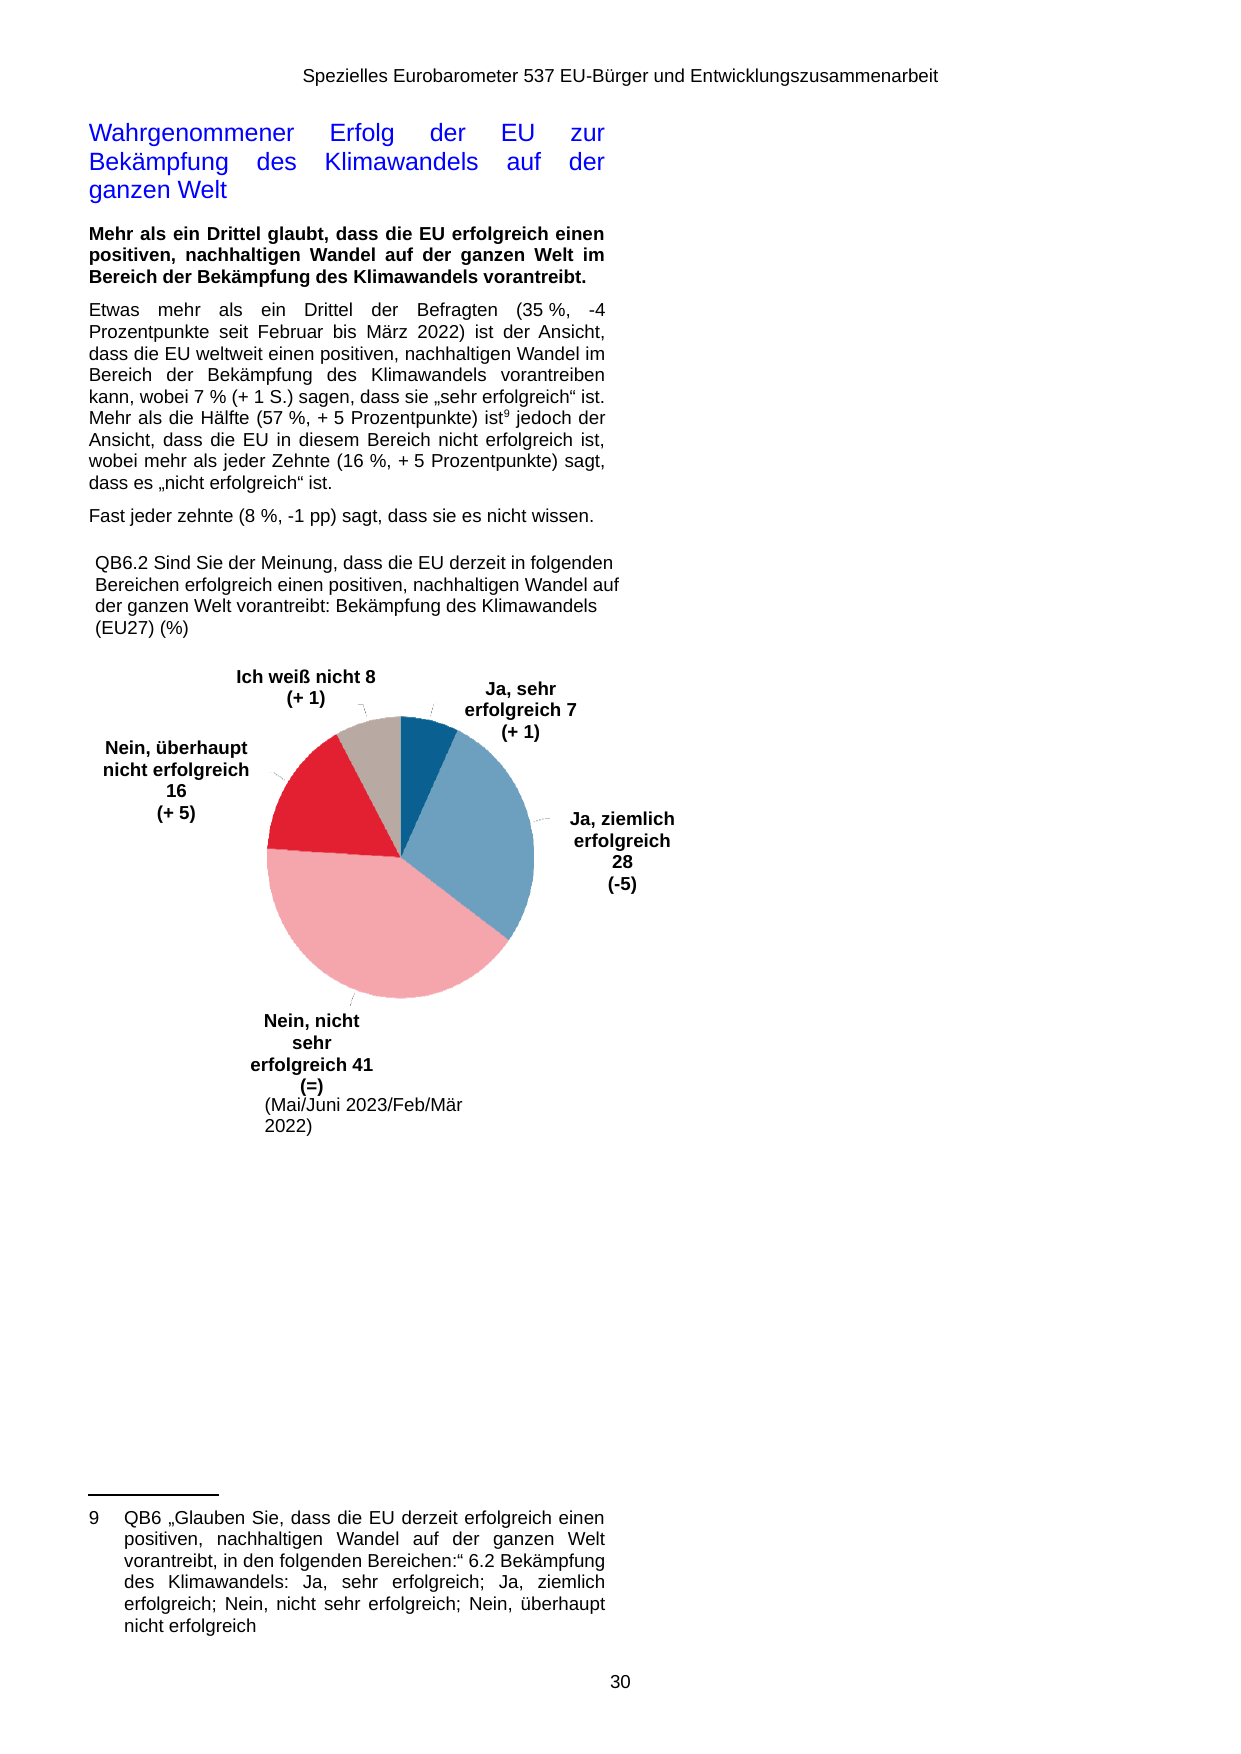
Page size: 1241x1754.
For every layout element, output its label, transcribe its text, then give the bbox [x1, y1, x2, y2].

text Mehr als ein Drittel glaubt, dass die EU erfolgreich einen positiven, nachhaltigen Wandel auf der ganzen Welt im Bereich der Bekämpfung des Klimawandels vorantreibt. [88, 223, 605, 287]
text Etwas mehr als ein Drittel der Befragten (35 %, -4 Prozentpunkte seit Februar bis März 2022) ist der Ansicht, dass die EU weltweit einen positiven, nachhaltigen Wandel im Bereich der Bekämpfung des Klimawandels vorantreiben kann, wobei 7 % (+ 1 S.) sagen, dass sie „sehr erfolgreich“ ist. Mehr als die Hälfte (57 %, + 5 Prozentpunkte) ist jedoch der Ansicht, dass die EU in diesem Bereich nicht erfolgreich ist, wobei mehr als jeder Zehnte (16 %, + 5 Prozentpunkte) sagt, dass es „nicht erfolgreich“ ist. [88, 299, 605, 493]
text QB6 „Glauben Sie, dass die EU derzeit erfolgreich einen positiven, nachhaltigen Wandel auf der ganzen Welt vorantreibt, in den folgenden Bereichen:“ 6.2 Bekämpfung des Klimawandels: Ja, sehr erfolgreich; Ja, ziemlich erfolgreich; Nein, nicht sehr erfolgreich; Nein, überhaupt nicht erfolgreich [88, 1507, 605, 1636]
text Fast jeder zehnte (8 %, -1 pp) sagt, dass sie es nicht wissen. [88, 505, 605, 527]
picture [248, 693, 555, 1015]
subtitle 3. Wahrgenommener Erfolg der EU zur Bekämpfung des Klimawandels auf der ganzen Welt [88, 118, 605, 204]
